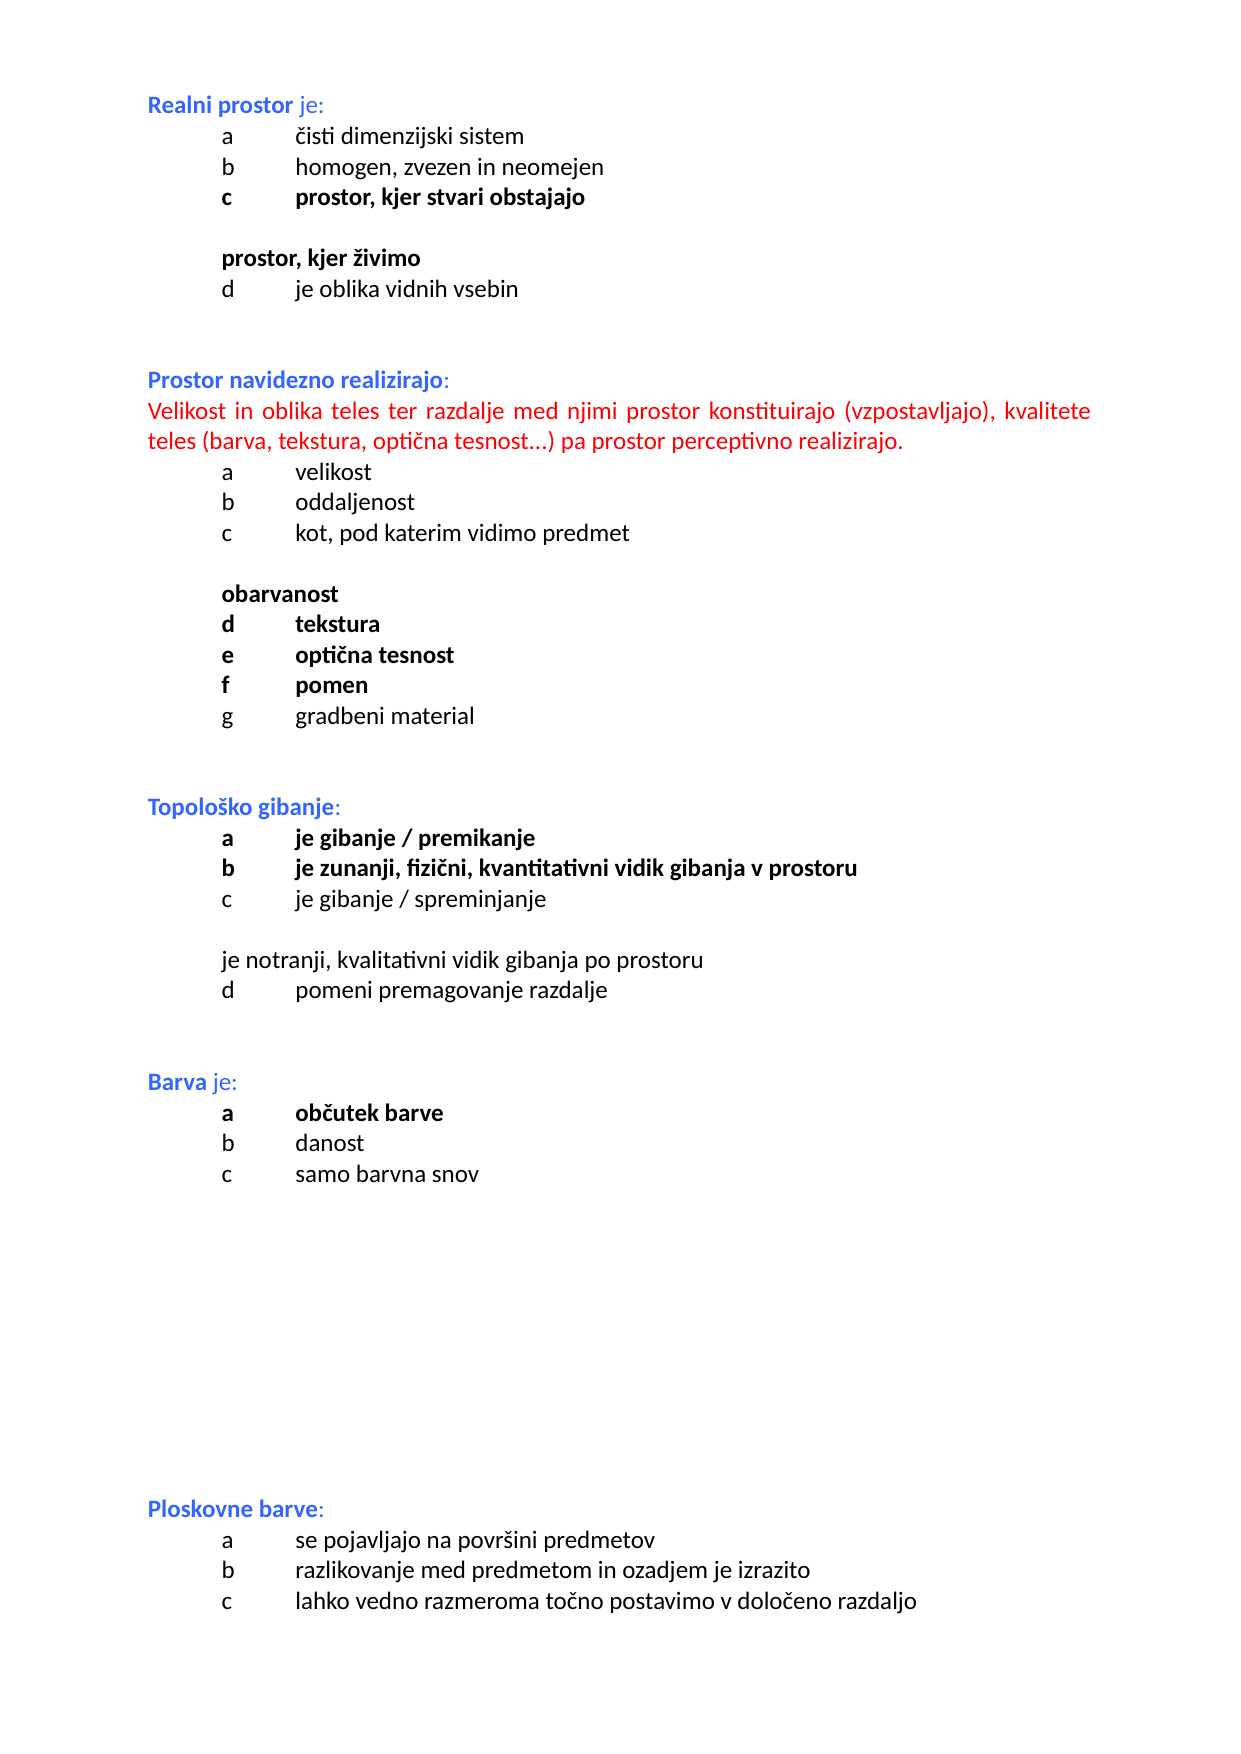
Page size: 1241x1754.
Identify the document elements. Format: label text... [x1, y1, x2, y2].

text Realni prostor je: [148, 89, 1092, 120]
text je notranji, kvalitativni vidik gibanja po prostoru [148, 944, 1092, 975]
text b oddaljenost [148, 486, 1092, 517]
text c je gibanje / spreminjanje [148, 883, 1092, 914]
text c prostor, kjer stvari obstajajo [148, 181, 1092, 212]
text b razlikovanje med predmetom in ozadjem je izrazito [148, 1554, 1092, 1585]
text e optična tesnost [148, 639, 1092, 669]
text d tekstura [148, 608, 1092, 639]
text Topološko gibanje: [148, 792, 1092, 822]
text b je zunanji, fizični, kvantitativni vidik gibanja v prostoru [148, 853, 1092, 883]
text b danost [148, 1127, 1092, 1158]
text g gradbeni material [148, 700, 1092, 731]
text a občutek barve [148, 1097, 1092, 1127]
text Velikost in oblika teles ter razdalje med njimi prostor konstituirajo (vzpostavljajo), kvalitete teles (barva, tekstura, optična tesnost...) pa prostor perceptivno realizirajo. [148, 395, 1092, 456]
text d je oblika vidnih vsebin [148, 273, 1092, 303]
text b homogen, zvezen in neomejen [148, 151, 1092, 181]
text c kot, pod katerim vidimo predmet [148, 517, 1092, 547]
text a se pojavljajo na površini predmetov [148, 1524, 1092, 1554]
text d pomeni premagovanje razdalje [148, 975, 1092, 1005]
text Ploskovne barve: [148, 1493, 1092, 1524]
text c lahko vedno razmeroma točno postavimo v določeno razdaljo [148, 1585, 1092, 1616]
text a je gibanje / premikanje [148, 822, 1092, 853]
text prostor, kjer živimo [148, 242, 1092, 273]
text c samo barvna snov [148, 1158, 1092, 1188]
text Prostor navidezno realizirajo: [148, 364, 1092, 395]
text f pomen [148, 669, 1092, 700]
text Barva je: [148, 1066, 1092, 1097]
text obarvanost [148, 578, 1092, 608]
text a velikost [148, 456, 1092, 486]
text a čisti dimenzijski sistem [148, 120, 1092, 151]
